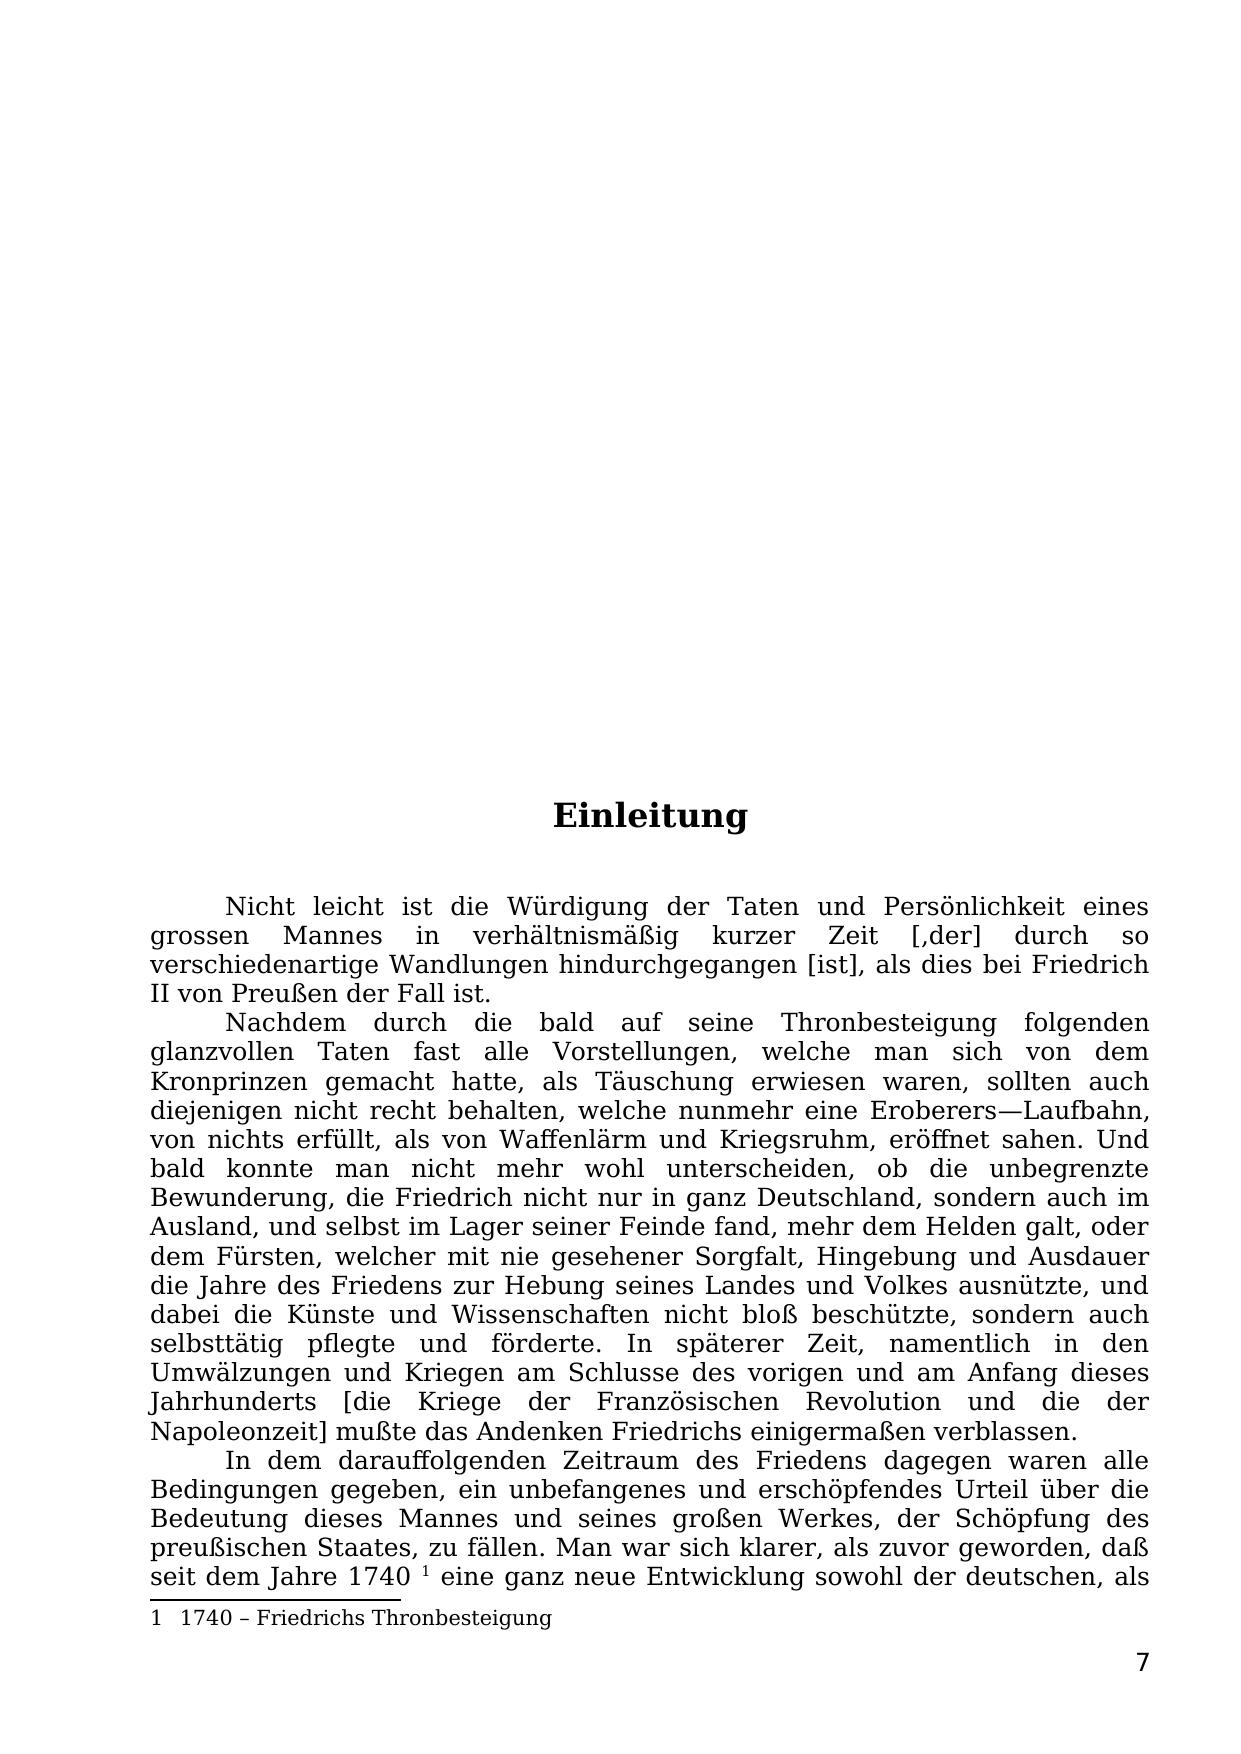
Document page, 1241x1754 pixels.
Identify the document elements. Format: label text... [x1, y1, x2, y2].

text Einleitung [150, 777, 1151, 835]
text 1740 – Friedrichs Thronbesteigung [150, 1606, 1151, 1631]
text Nachdem durch die bald auf seine Thronbesteigung folgenden glanzvollen Taten fast alle Vorstellungen, welche man sich von dem Kronprinzen gemacht hatte, als Täuschung erwiesen waren, sollten auch diejenigen nicht recht behalten, welche nunmehr eine Eroberers—Laufbahn, von nichts erfüllt, als von Waffenlärm und Kriegsruhm, eröffnet sahen. Und bald konnte man nicht mehr wohl unterscheiden, ob die unbegrenzte Bewunderung, die Friedrich nicht nur in ganz Deutschland, sondern auch im Ausland, und selbst im Lager seiner Feinde fand, mehr dem Helden galt, oder dem Fürsten, welcher mit nie gesehener Sorgfalt, Hingebung und Ausdauer die Jahre des Friedens zur Hebung seines Landes und Volkes ausnützte, und dabei die Künste und Wissenschaften nicht bloß beschützte, sondern auch selbsttätig pflegte und förderte. In späterer Zeit, namentlich in den Umwälzungen und Kriegen am Schlusse des vorigen und am Anfang dieses Jahrhunderts [die Kriege der Französischen Revolution und die der Napoleonzeit] mußte das Andenken Friedrichs einigermaßen verblassen. [150, 1008, 1151, 1446]
text In dem darauffolgenden Zeitraum des Friedens dagegen waren alle Bedingungen gegeben, ein unbefangenes und erschöpfendes Urteil über die Bedeutung dieses Mannes und seines großen Werkes, der Schöpfung des preußischen Staates, zu fällen. Man war sich klarer, als zuvor geworden, daß seit dem Jahre 1740 eine ganz neue Entwicklung sowohl der deutschen, als [150, 1446, 1151, 1592]
text Nicht leicht ist die Würdigung der Taten und Persönlichkeit eines grossen Mannes in verhältnismäßig kurzer Zeit [,der] durch so verschiedenartige Wandlungen hindurchgegangen [ist], als dies bei Friedrich II von Preußen der Fall ist. [150, 892, 1151, 1008]
